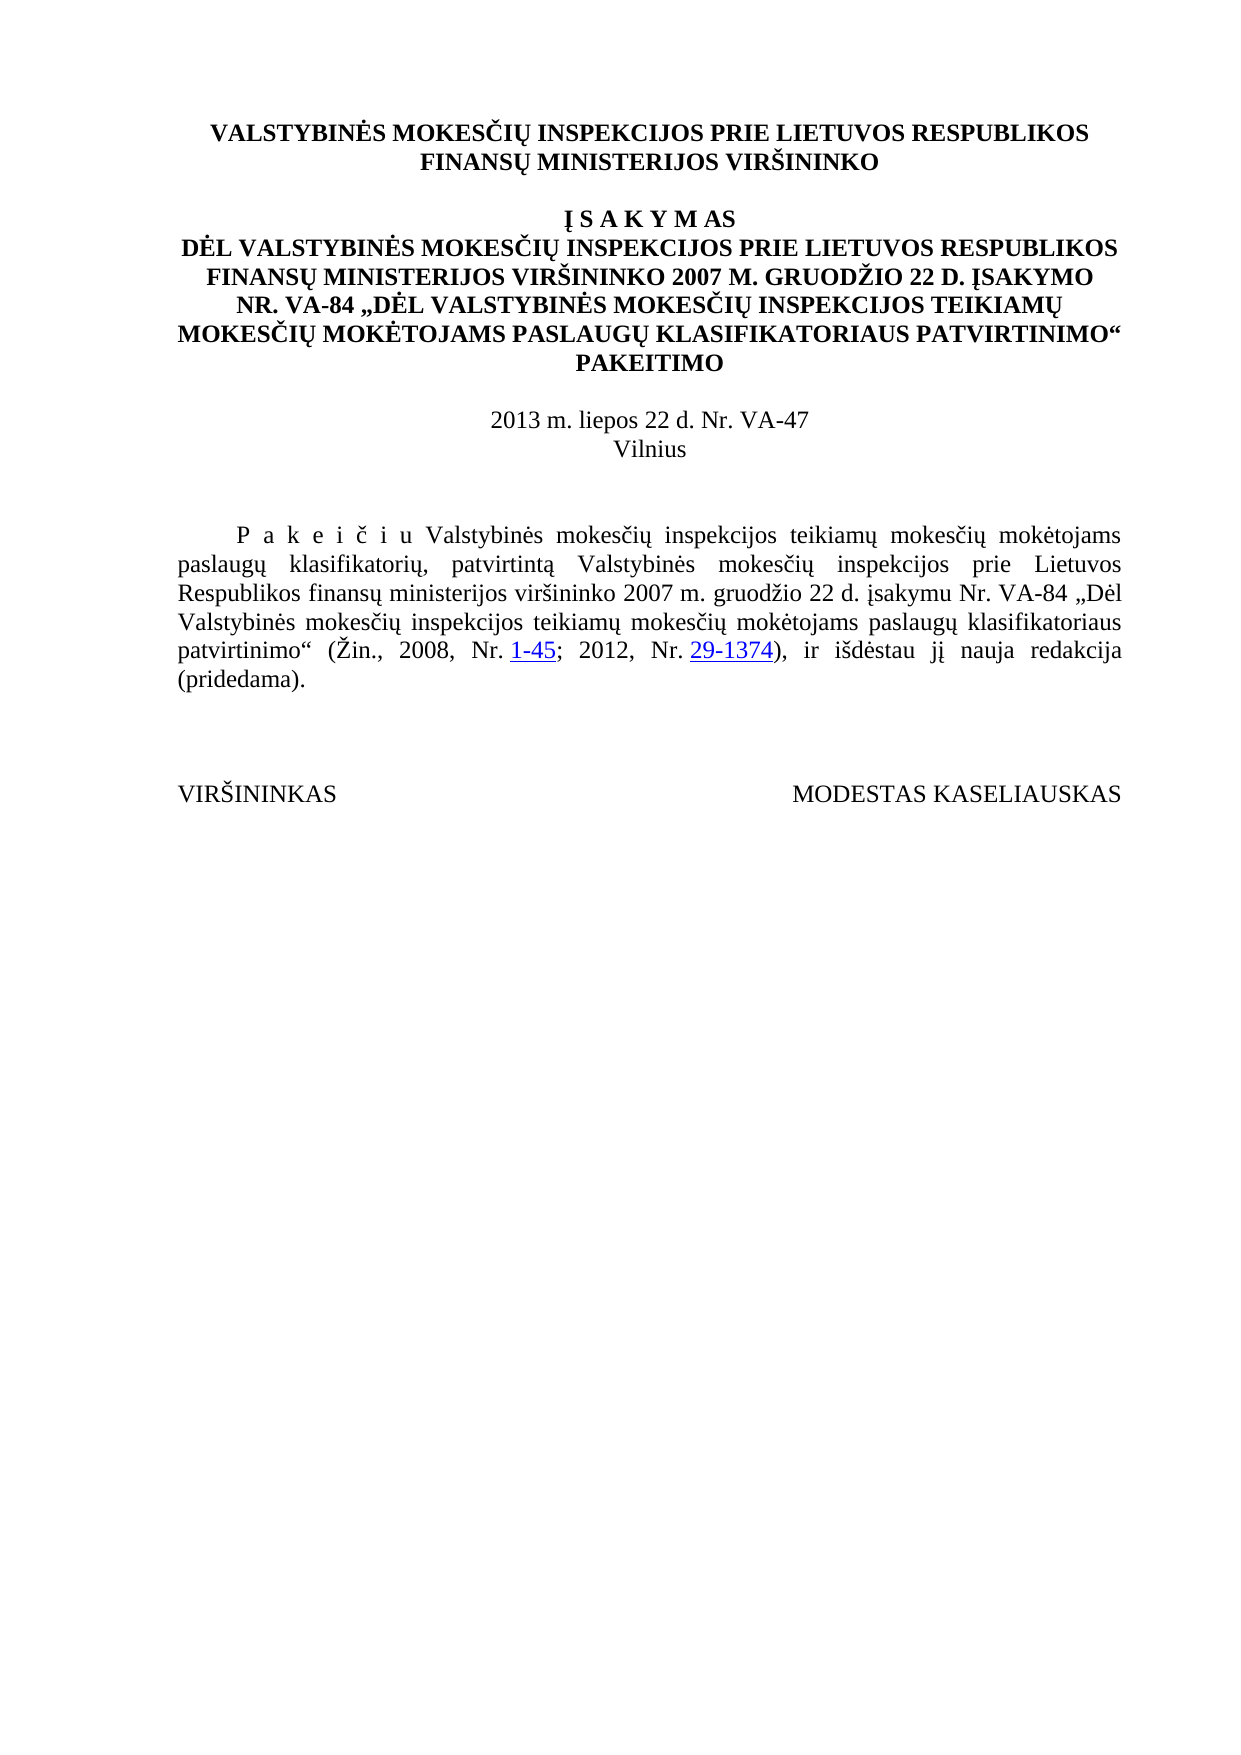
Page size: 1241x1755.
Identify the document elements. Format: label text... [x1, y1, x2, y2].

text VALSTYBINĖS MOKESČIŲ INSPEKCIJOS PRIE LIETUVOS RESPUBLIKOS FINANSŲ MINISTERIJOS VIRŠININKO [177, 118, 1122, 176]
text Vilnius [177, 434, 1122, 463]
text DĖL VALSTYBINĖS MOKESČIŲ INSPEKCIJOS PRIE LIETUVOS RESPUBLIKOS FINANSŲ MINISTERIJOS VIRŠININKO 2007 M. GRUODŽIO 22 D. ĮSAKYMO Nr. VA-84 „DĖL VALSTYBINĖS MOKESČIŲ INSPEKCIJOS TEIKIAMŲ MOKESČIŲ MOKĖTOJAMS PASLAUGŲ KLASIFIKATORIAUS PATVIRTINIMO“ PAKEITIMO [177, 233, 1122, 377]
text Viršininkas Modestas Kaseliauskas [177, 779, 1122, 808]
text Į S A K Y M AS [177, 204, 1122, 233]
text P a k e i č i u Valstybinės mokesčių inspekcijos teikiamų mokesčių mokėtojams paslaugų klasifikatorių, patvirtintą Valstybinės mokesčių inspekcijos prie Lietuvos Respublikos finansų ministerijos viršininko 2007 m. gruodžio 22 d. įsakymu Nr. VA-84 „Dėl Valstybinės mokesčių inspekcijos teikiamų mokesčių mokėtojams paslaugų klasifikatoriaus patvirtinimo“ (Žin., 2008, Nr. 1-45; 2012, Nr. 29-1374), ir išdėstau jį nauja redakcija (pridedama). [177, 521, 1122, 693]
text 2013 m. liepos 22 d. Nr. VA-47 [177, 406, 1122, 434]
